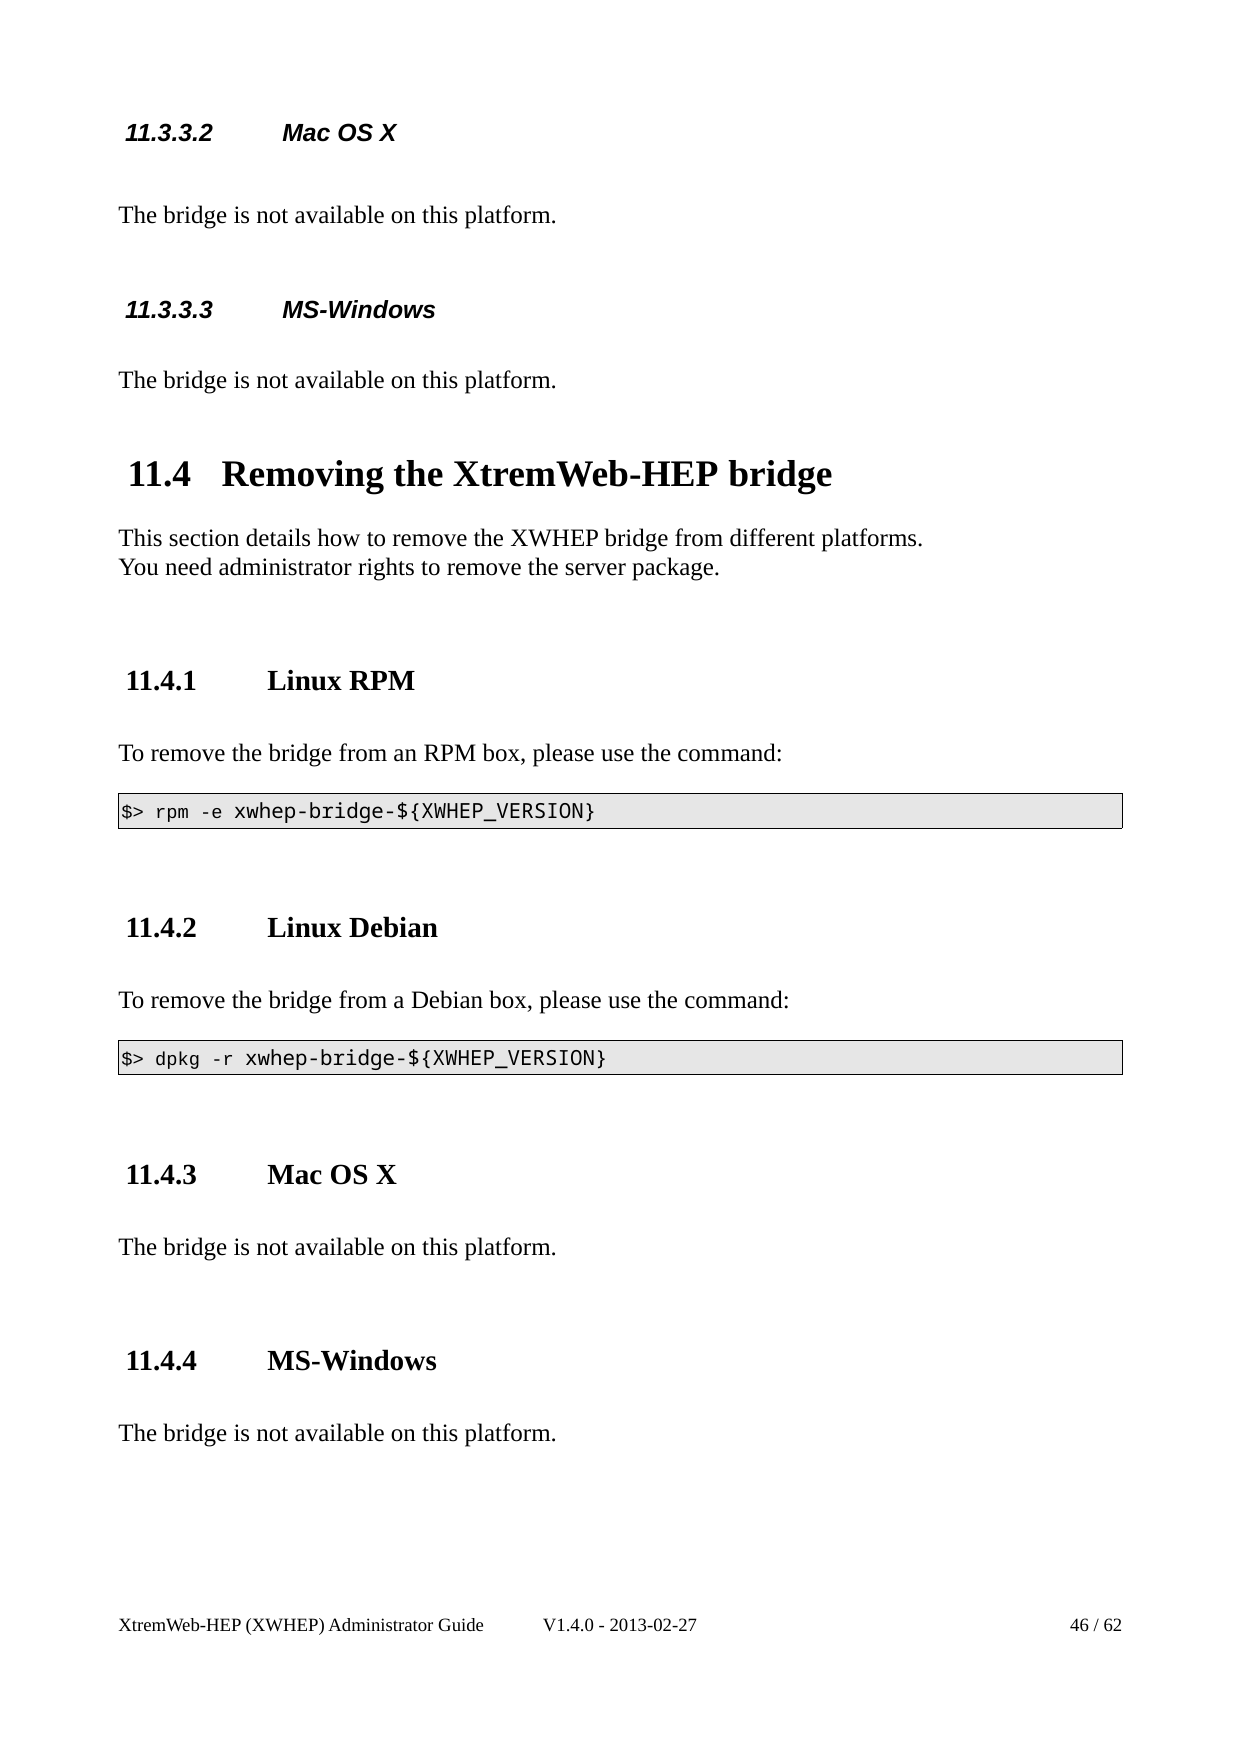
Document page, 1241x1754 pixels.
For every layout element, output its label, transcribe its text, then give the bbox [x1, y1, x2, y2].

subtitle Mac OS X [118, 1157, 1122, 1191]
text The bridge is not available on this platform. [118, 1418, 1122, 1447]
text The bridge is not available on this platform. [118, 1232, 1122, 1261]
text To remove the bridge from an RPM box, please use the command: [118, 738, 1122, 767]
subtitle Linux RPM [118, 663, 1122, 697]
text $> dpkg -r xwhep-bridge-${XWHEP_VERSION} [119, 1041, 1122, 1074]
text $> rpm -e xwhep-bridge-${XWHEP_VERSION} [119, 794, 1122, 828]
text The bridge is not available on this platform. [118, 200, 1122, 229]
subtitle MS-Windows [118, 295, 1122, 324]
subtitle MS-Windows [118, 1343, 1122, 1377]
text You need administrator rights to remove the server package. [118, 552, 1122, 581]
text The bridge is not available on this platform. [118, 365, 1122, 394]
text This section details how to remove the XWHEP bridge from different platforms. [118, 523, 1122, 552]
subtitle Linux Debian [118, 910, 1122, 944]
subtitle Mac OS X [118, 118, 1122, 147]
text To remove the bridge from a Debian box, please use the command: [118, 985, 1122, 1014]
subtitle Removing the XtremWeb-HEP bridge [118, 451, 1122, 494]
